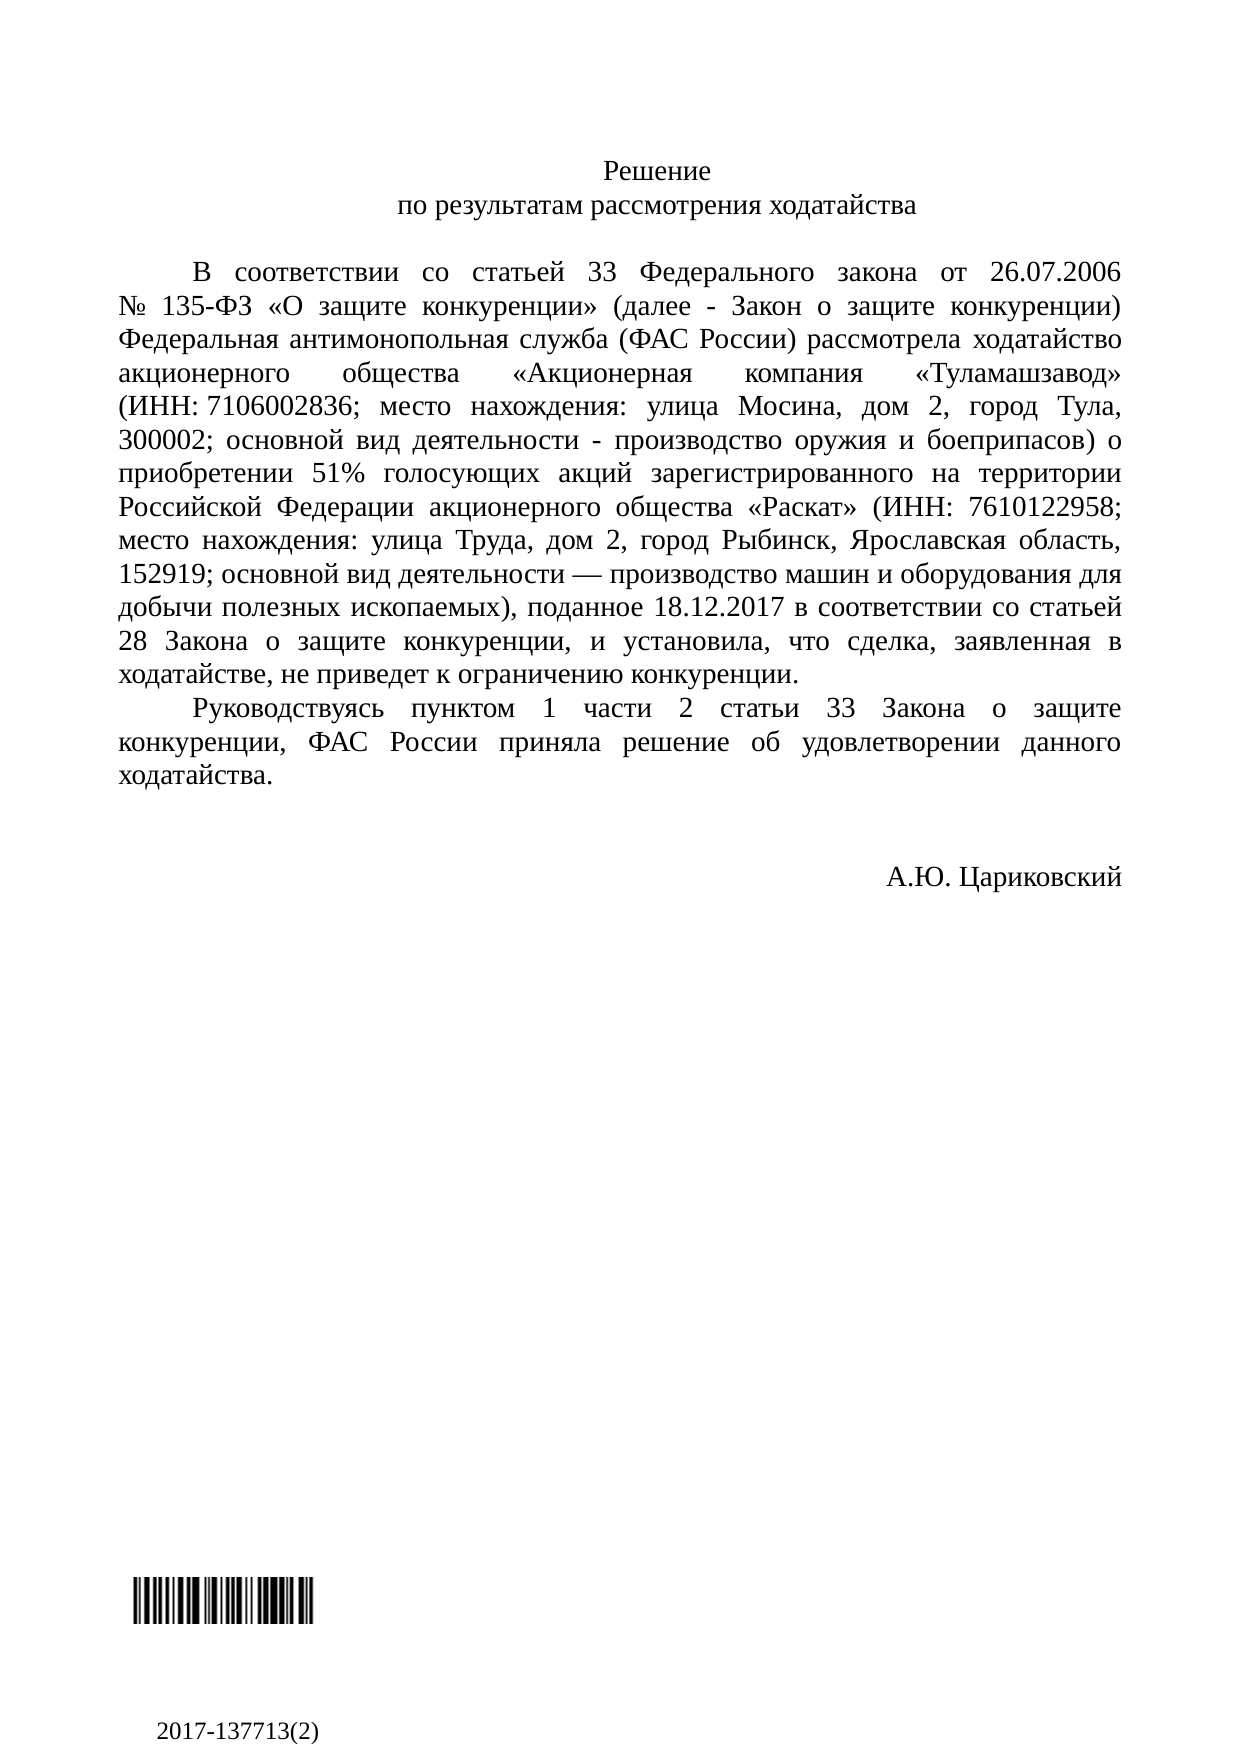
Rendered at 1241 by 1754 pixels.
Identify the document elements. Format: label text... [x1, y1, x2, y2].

picture [118, 1577, 331, 1624]
text Руководствуясь пунктом 1 части 2 статьи 33 Закона о защите конкуренции, ФАС России приняла решение об удовлетворении данного ходатайства. [118, 690, 1122, 791]
text Решение [118, 153, 1122, 187]
text по результатам рассмотрения ходатайства [118, 187, 1122, 221]
text В соответствии со статьей 33 Федерального закона от 26.07.2006 № 135-ФЗ «О защите конкуренции» (далее - Закон о защите конкуренции) Федеральная антимонопольная служба (ФАС России) рассмотрела ходатайство акционерного общества «Акционерная компания «Туламашзавод» (ИНН: 7106002836; место нахождения: улица Мосина, дом 2, город Тула, 300002; основной вид деятельности - производство оружия и боеприпасов) о приобретении 51% голосующих акций зарегистрированного на территории Российской Федерации акционерного общества «Раскат» (ИНН: 7610122958; место нахождения: улица Труда, дом 2, город Рыбинск, Ярославская область, 152919; основной вид деятельности — производство машин и оборудования для добычи полезных ископаемых), поданное 18.12.2017 в соответствии со статьей 28 Закона о защите конкуренции, и установила, что сделка, заявленная в ходатайстве, не приведет к ограничению конкуренции. [118, 254, 1122, 690]
text А.Ю. Цариковский [118, 859, 1122, 893]
